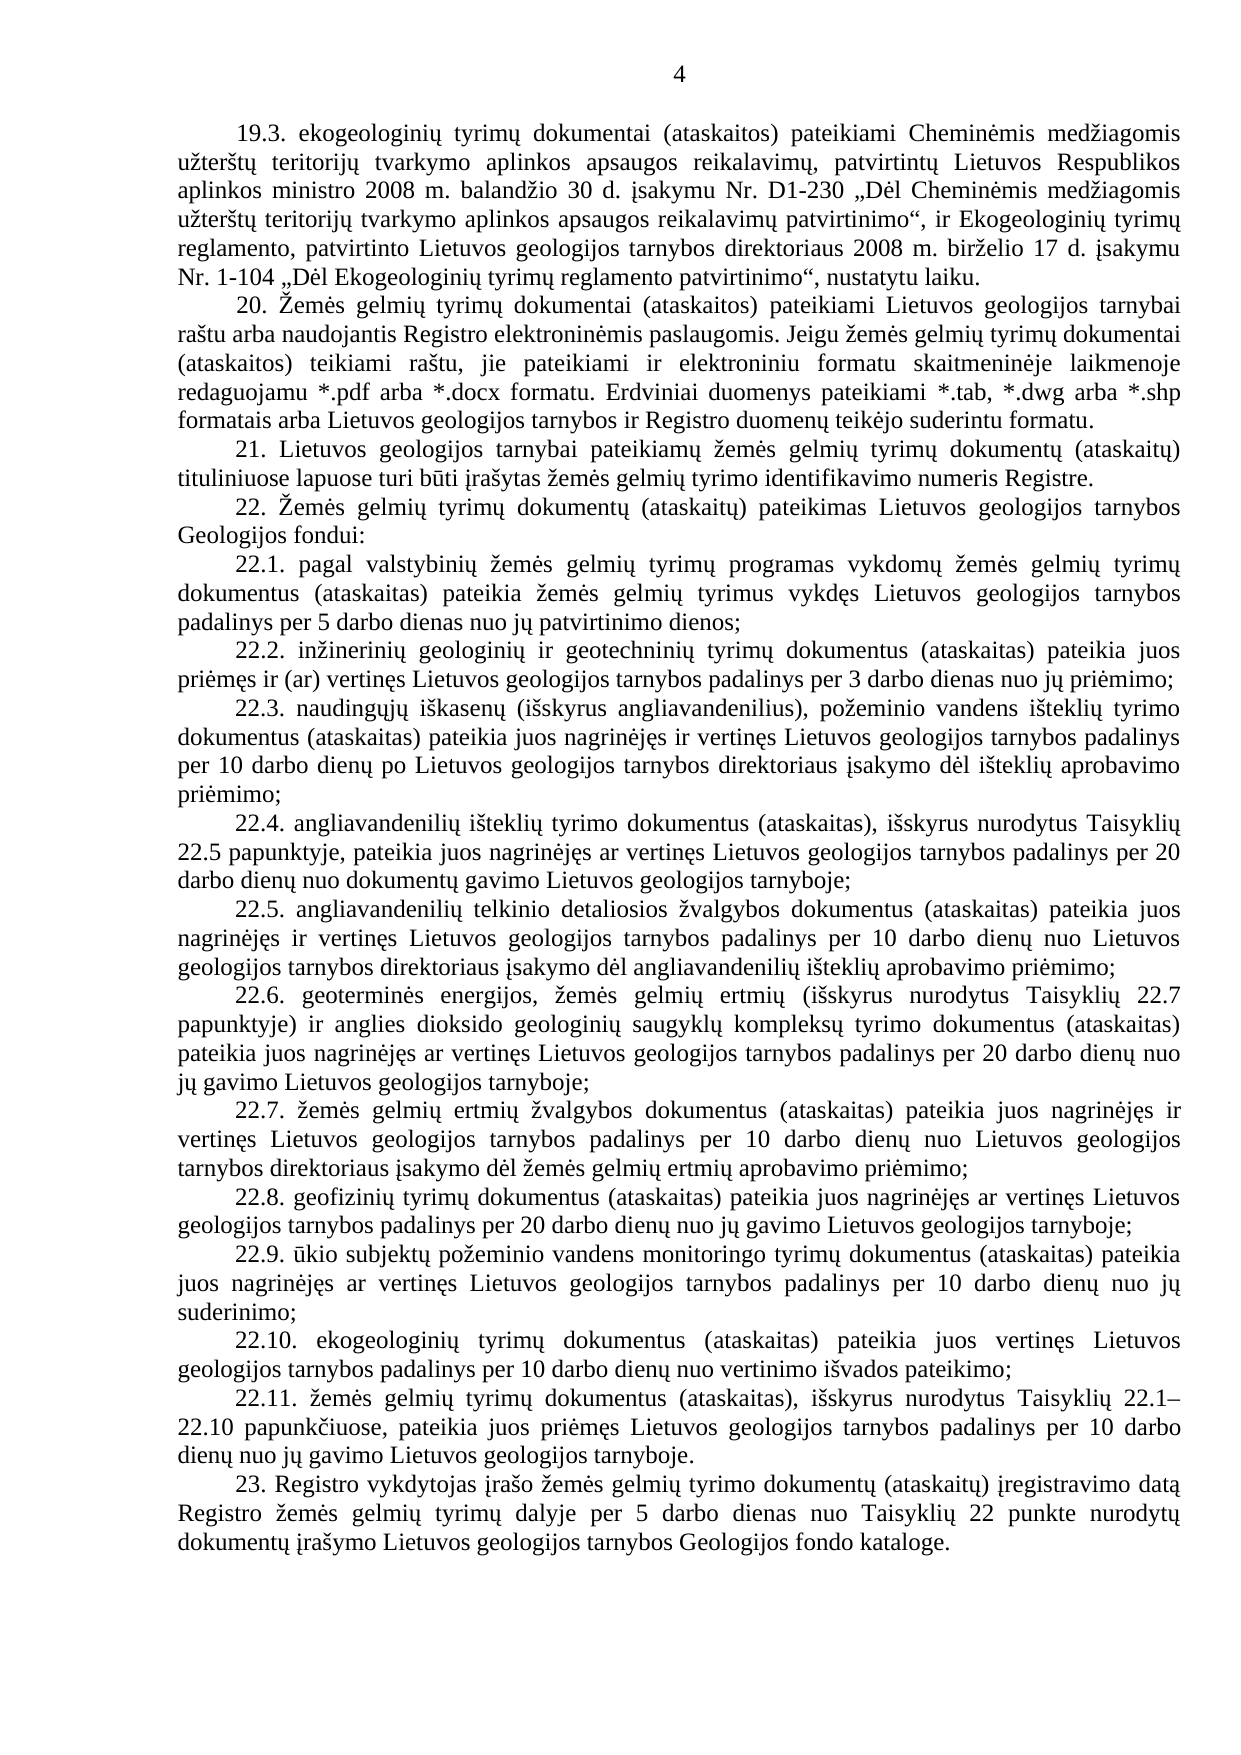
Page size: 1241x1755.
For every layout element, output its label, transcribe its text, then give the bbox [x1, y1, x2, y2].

text 22.11. žemės gelmių tyrimų dokumentus (ataskaitas), išskyrus nurodytus Taisyklių 22.1–22.10 papunkčiuose, pateikia juos priėmęs Lietuvos geologijos tarnybos padalinys per 10 darbo dienų nuo jų gavimo Lietuvos geologijos tarnyboje. [177, 1383, 1181, 1469]
text 20. Žemės gelmių tyrimų dokumentai (ataskaitos) pateikiami Lietuvos geologijos tarnybai raštu arba naudojantis Registro elektroninėmis paslaugomis. Jeigu žemės gelmių tyrimų dokumentai (ataskaitos) teikiami raštu, jie pateikiami ir elektroniniu formatu skaitmeninėje laikmenoje redaguojamu *.pdf arba *.docx formatu. Erdviniai duomenys pateikiami *.tab, *.dwg arba *.shp formatais arba Lietuvos geologijos tarnybos ir Registro duomenų teikėjo suderintu formatu. [177, 291, 1181, 434]
text 22.3. naudingųjų iškasenų (išskyrus angliavandenilius), požeminio vandens išteklių tyrimo dokumentus (ataskaitas) pateikia juos nagrinėjęs ir vertinęs Lietuvos geologijos tarnybos padalinys per 10 darbo dienų po Lietuvos geologijos tarnybos direktoriaus įsakymo dėl išteklių aprobavimo priėmimo; [177, 693, 1181, 808]
text 21. Lietuvos geologijos tarnybai pateikiamų žemės gelmių tyrimų dokumentų (ataskaitų) tituliniuose lapuose turi būti įrašytas žemės gelmių tyrimo identifikavimo numeris Registre. [177, 434, 1181, 492]
text 22.4. angliavandenilių išteklių tyrimo dokumentus (ataskaitas), išskyrus nurodytus Taisyklių 22.5 papunktyje, pateikia juos nagrinėjęs ar vertinęs Lietuvos geologijos tarnybos padalinys per 20 darbo dienų nuo dokumentų gavimo Lietuvos geologijos tarnyboje; [177, 808, 1181, 894]
text 22.1. pagal valstybinių žemės gelmių tyrimų programas vykdomų žemės gelmių tyrimų dokumentus (ataskaitas) pateikia žemės gelmių tyrimus vykdęs Lietuvos geologijos tarnybos padalinys per 5 darbo dienas nuo jų patvirtinimo dienos; [177, 549, 1181, 636]
text 23. Registro vykdytojas įrašo žemės gelmių tyrimo dokumentų (ataskaitų) įregistravimo datą Registro žemės gelmių tyrimų dalyje per 5 darbo dienas nuo Taisyklių 22 punkte nurodytų dokumentų įrašymo Lietuvos geologijos tarnybos Geologijos fondo kataloge. [177, 1469, 1181, 1556]
text 22.6. geoterminės energijos, žemės gelmių ertmių (išskyrus nurodytus Taisyklių 22.7 papunktyje) ir anglies dioksido geologinių saugyklų kompleksų tyrimo dokumentus (ataskaitas) pateikia juos nagrinėjęs ar vertinęs Lietuvos geologijos tarnybos padalinys per 20 darbo dienų nuo jų gavimo Lietuvos geologijos tarnyboje; [177, 981, 1181, 1096]
text 22.7. žemės gelmių ertmių žvalgybos dokumentus (ataskaitas) pateikia juos nagrinėjęs ir vertinęs Lietuvos geologijos tarnybos padalinys per 10 darbo dienų nuo Lietuvos geologijos tarnybos direktoriaus įsakymo dėl žemės gelmių ertmių aprobavimo priėmimo; [177, 1096, 1181, 1182]
text 22.9. ūkio subjektų požeminio vandens monitoringo tyrimų dokumentus (ataskaitas) pateikia juos nagrinėjęs ar vertinęs Lietuvos geologijos tarnybos padalinys per 10 darbo dienų nuo jų suderinimo; [177, 1239, 1181, 1326]
text 22.8. geofizinių tyrimų dokumentus (ataskaitas) pateikia juos nagrinėjęs ar vertinęs Lietuvos geologijos tarnybos padalinys per 20 darbo dienų nuo jų gavimo Lietuvos geologijos tarnyboje; [177, 1182, 1181, 1239]
text 22.5. angliavandenilių telkinio detaliosios žvalgybos dokumentus (ataskaitas) pateikia juos nagrinėjęs ir vertinęs Lietuvos geologijos tarnybos padalinys per 10 darbo dienų nuo Lietuvos geologijos tarnybos direktoriaus įsakymo dėl angliavandenilių išteklių aprobavimo priėmimo; [177, 894, 1181, 981]
text 22.2. inžinerinių geologinių ir geotechninių tyrimų dokumentus (ataskaitas) pateikia juos priėmęs ir (ar) vertinęs Lietuvos geologijos tarnybos padalinys per 3 darbo dienas nuo jų priėmimo; [177, 636, 1181, 693]
text 22.10. ekogeologinių tyrimų dokumentus (ataskaitas) pateikia juos vertinęs Lietuvos geologijos tarnybos padalinys per 10 darbo dienų nuo vertinimo išvados pateikimo; [177, 1326, 1181, 1383]
text 19.3. ekogeologinių tyrimų dokumentai (ataskaitos) pateikiami Cheminėmis medžiagomis užterštų teritorijų tvarkymo aplinkos apsaugos reikalavimų, patvirtintų Lietuvos Respublikos aplinkos ministro 2008 m. balandžio 30 d. įsakymu Nr. D1-230 „Dėl Cheminėmis medžiagomis užterštų teritorijų tvarkymo aplinkos apsaugos reikalavimų patvirtinimo“, ir Ekogeologinių tyrimų reglamento, patvirtinto Lietuvos geologijos tarnybos direktoriaus 2008 m. birželio 17 d. įsakymu Nr. 1-104 „Dėl Ekogeologinių tyrimų reglamento patvirtinimo“, nustatytu laiku. [177, 118, 1181, 291]
text 22. Žemės gelmių tyrimų dokumentų (ataskaitų) pateikimas Lietuvos geologijos tarnybos Geologijos fondui: [177, 492, 1181, 549]
